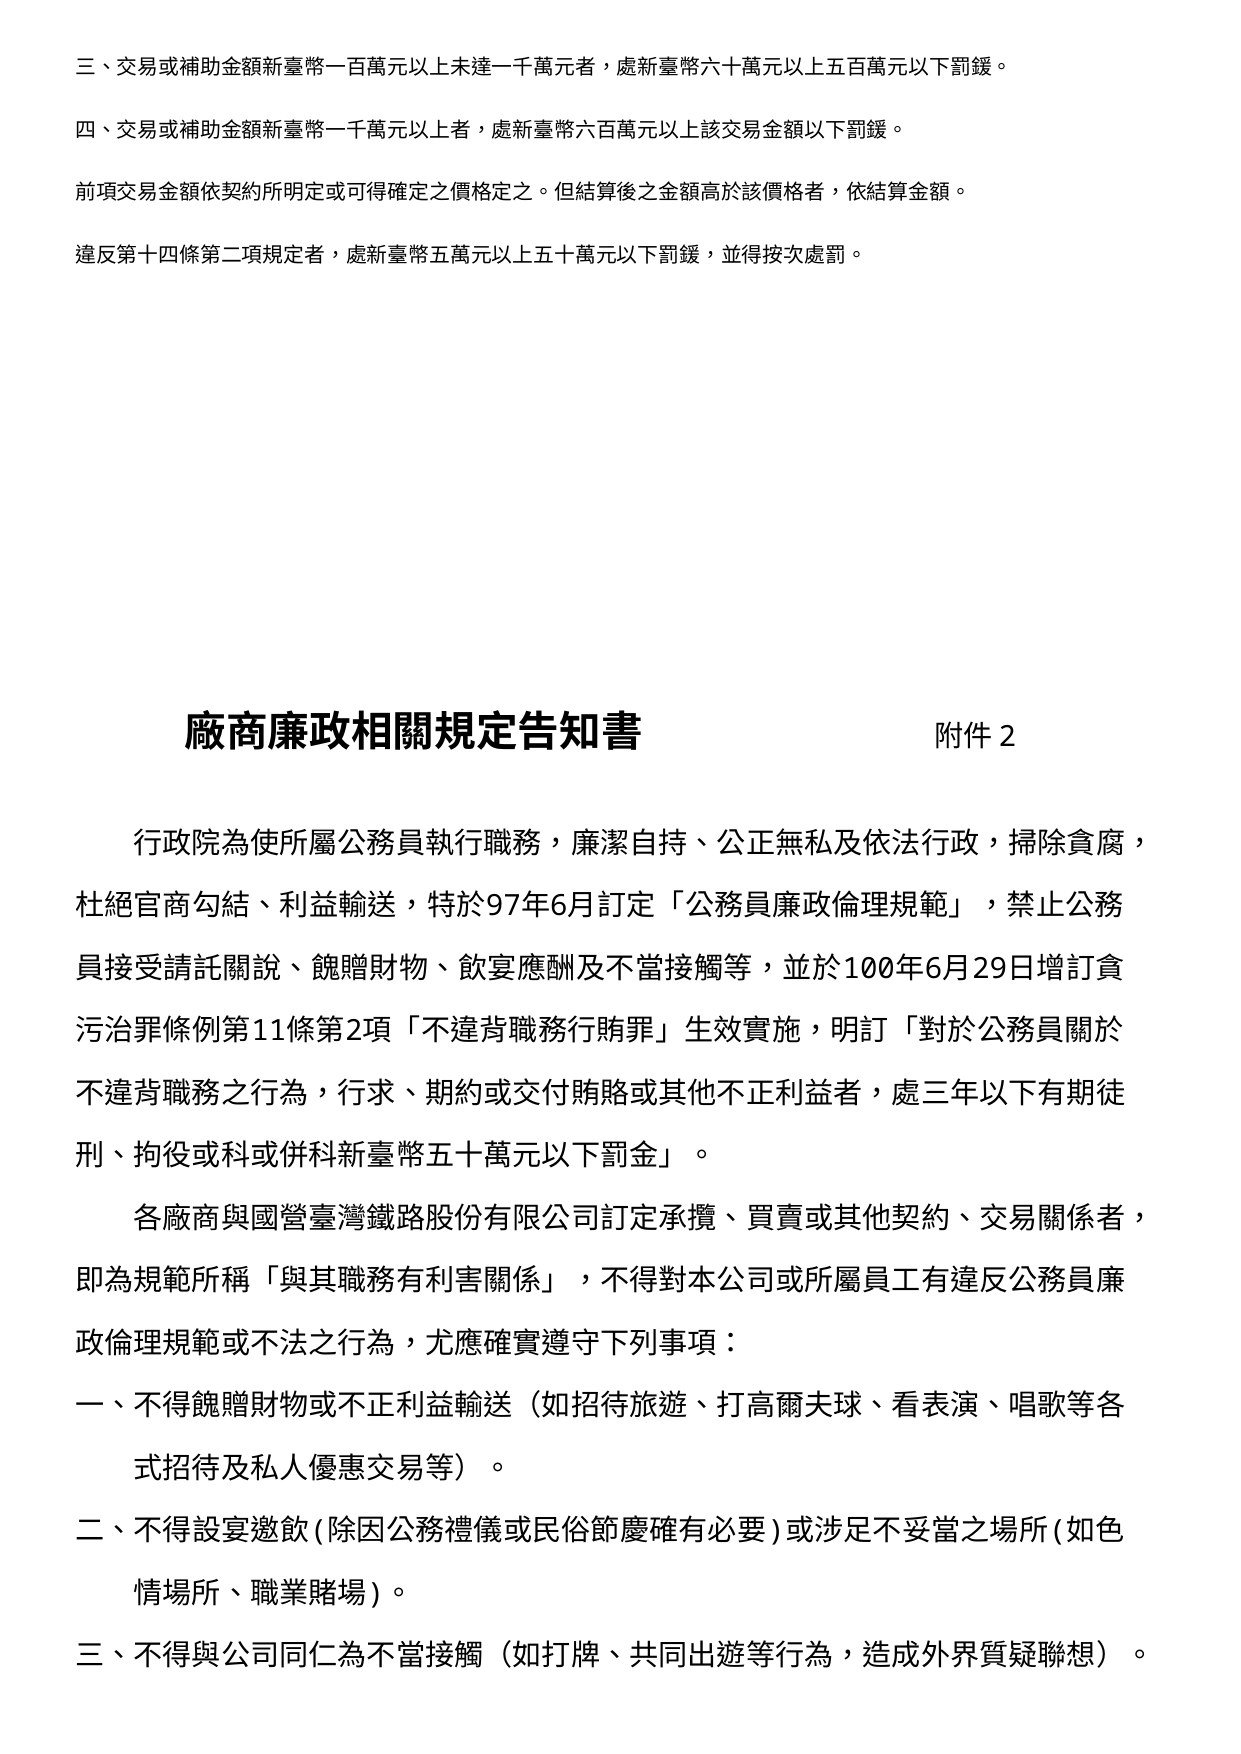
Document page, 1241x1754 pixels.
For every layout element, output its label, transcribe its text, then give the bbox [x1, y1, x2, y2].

text 違反第十四條第二項規定者，處新臺幣五萬元以上五十萬元以下罰鍰，並得按次處罰。 [30, 211, 1234, 274]
text 前項交易金額依契約所明定或可得確定之價格定之。但結算後之金額高於該價格者，依結算金額。 [75, 149, 1125, 211]
text 四、交易或補助金額新臺幣一千萬元以上者，處新臺幣六百萬元以上該交易金額以下罰鍰。 [75, 86, 1125, 149]
text 廠商廉政相關規定告知書 附件2 [75, 686, 1125, 749]
text 三、交易或補助金額新臺幣一百萬元以上未達一千萬元者，處新臺幣六十萬元以上五百萬元以下罰鍰。 [75, 24, 1125, 86]
text 各廠商與國營臺灣鐵路股份有限公司訂定承攬、買賣或其他契約、交易關係者，即為規範所稱「與其職務有利害關係」，不得對本公司或所屬員工有違反公務員廉政倫理規範或不法之行為，尤應確實遵守下列事項： [75, 1174, 1125, 1361]
text 行政院為使所屬公務員執行職務，廉潔自持、公正無私及依法行政，掃除貪腐，杜絕官商勾結、利益輸送，特於97年6月訂定「公務員廉政倫理規範」，禁止公務員接受請託關說、餽贈財物、飲宴應酬及不當接觸等，並於100年6月29日增訂貪污治罪條例第11條第2項「不違背職務行賄罪」生效實施，明訂「對於公務員關於不違背職務之行為，行求、期約或交付賄賂或其他不正利益者，處三年以下有期徒刑、拘役或科或併科新臺幣五十萬元以下罰金」。 [75, 799, 1125, 1174]
text 一、不得餽贈財物或不正利益輸送（如招待旅遊、打高爾夫球、看表演、唱歌等各式招待及私人優惠交易等）。 [75, 1361, 1125, 1486]
text 三、不得與公司同仁為不當接觸（如打牌、共同出遊等行為，造成外界質疑聯想）。 [75, 1611, 1125, 1674]
text 二、不得設宴邀飲(除因公務禮儀或民俗節慶確有必要)或涉足不妥當之場所(如色情場所、職業賭場)。 [75, 1486, 1125, 1611]
